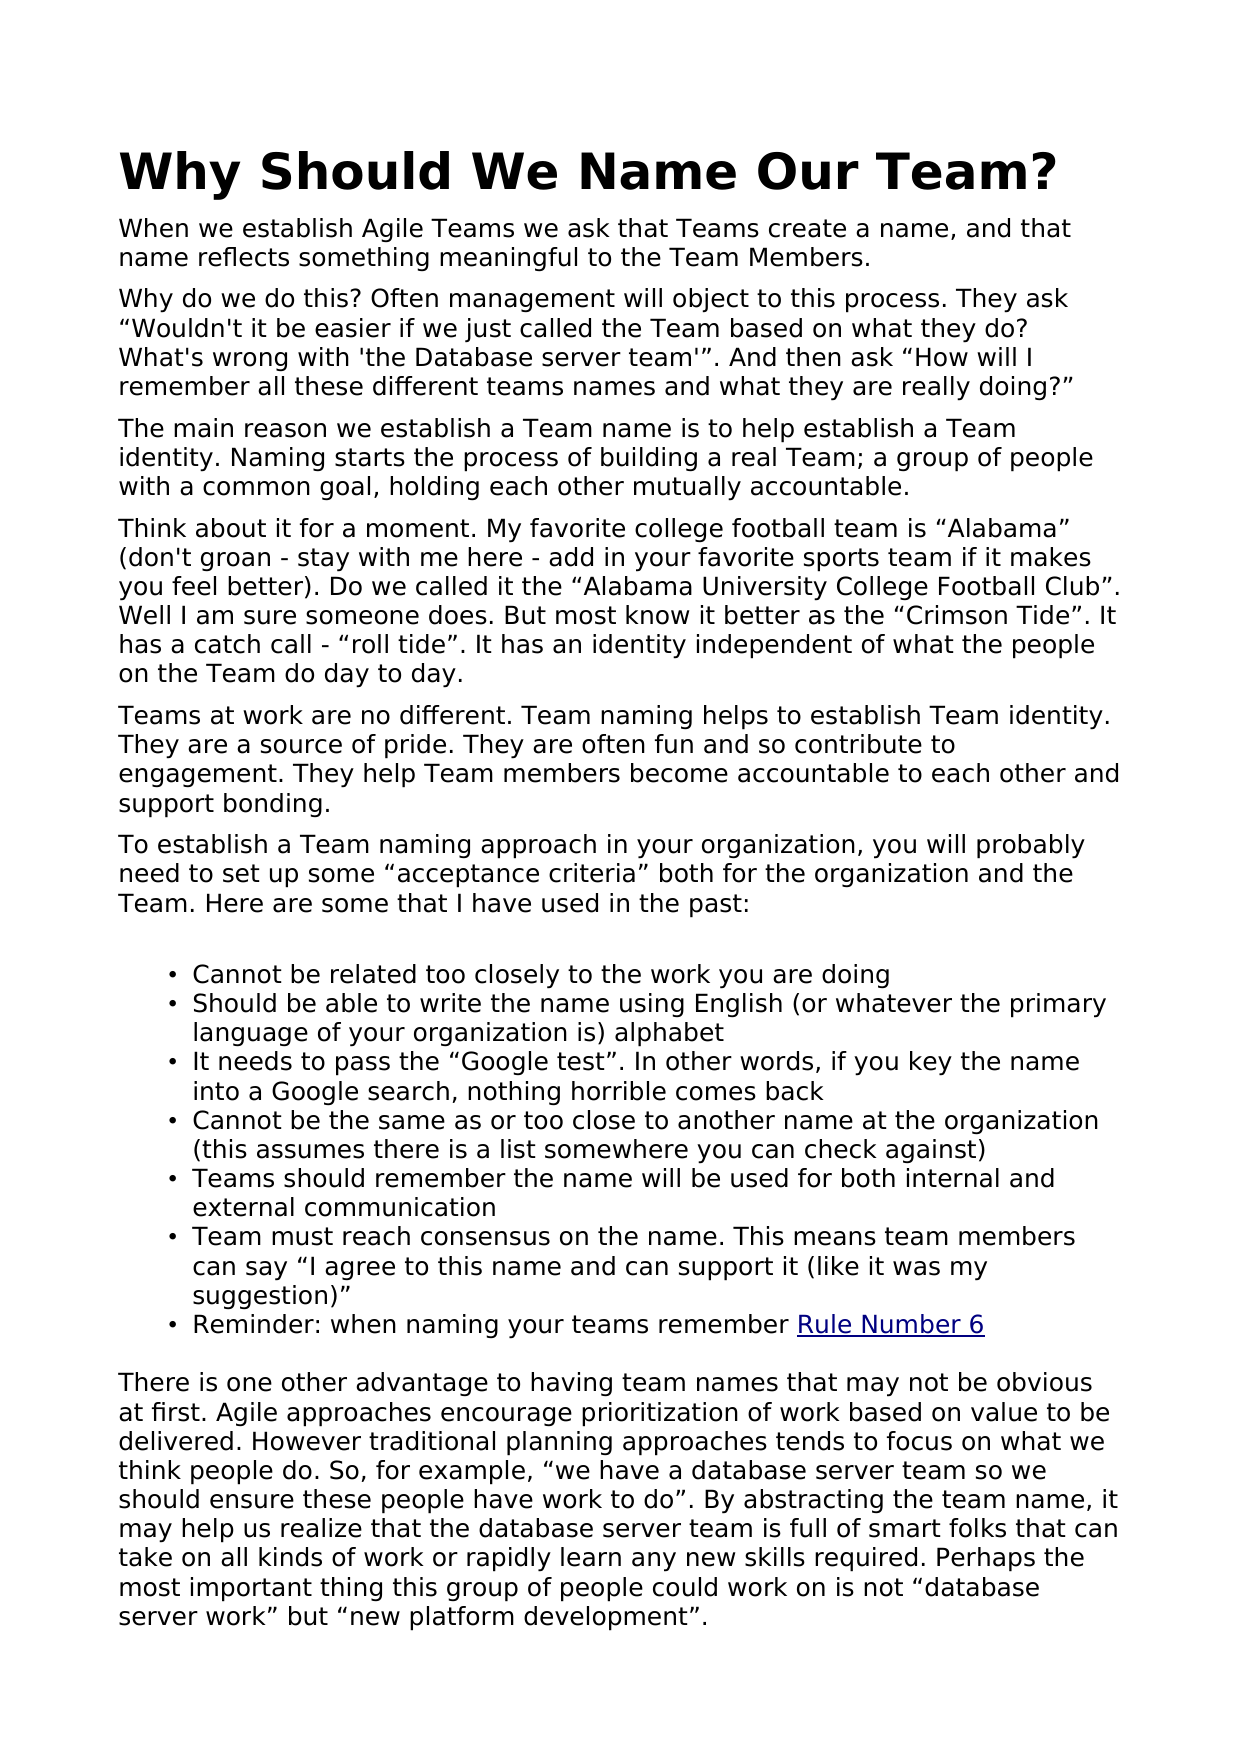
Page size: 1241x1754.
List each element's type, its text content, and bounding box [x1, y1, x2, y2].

subtitle Why Should We Name Our Team? [118, 143, 1122, 201]
list Reminder: when naming your teams remember Rule Number 6 [177, 1310, 1122, 1339]
list Should be able to write the name using English (or whatever the primary language of your organization is) alphabet [177, 989, 1122, 1047]
text Teams at work are no different. Team naming helps to establish Team identity. They are a source of pride. They are often fun and so contribute to engagement. They help Team members become accountable to each other and support bonding. [118, 701, 1122, 818]
list Team must reach consensus on the name. This means team members can say “I agree to this name and can support it (like it was my suggestion)” [177, 1222, 1122, 1310]
text Why do we do this? Often management will object to this process. They ask “Wouldn't it be easier if we just called the Team based on what they do? What's wrong with 'the Database server team'”. And then ask “How will I remember all these different teams names and what they are really doing?” [118, 285, 1122, 401]
text To establish a Team naming approach in your organization, you will probably need to set up some “acceptance criteria” both for the organization and the Team. Here are some that I have used in the past: [118, 831, 1122, 918]
text When we establish Agile Teams we ask that Teams create a name, and that name reflects something meaningful to the Team Members. [118, 214, 1122, 272]
list It needs to pass the “Google test”. In other words, if you key the name into a Google search, nothing horrible comes back [177, 1047, 1122, 1106]
list Cannot be related too closely to the work you are doing [177, 960, 1122, 989]
list Cannot be the same as or too close to another name at the organization (this assumes there is a list somewhere you can check against) [177, 1106, 1122, 1164]
text Think about it for a moment. My favorite college football team is “Alabama” (don't groan - stay with me here - add in your favorite sports team if it makes you feel better). Do we called it the “Alabama University College Football Club”. Well I am sure someone does. But most know it better as the “Crimson Tide”. It has a catch call - “roll tide”. It has an identity independent of what the people on the Team do day to day. [118, 514, 1122, 689]
text There is one other advantage to having team names that may not be obvious at first. Agile approaches encourage prioritization of work based on value to be delivered. However traditional planning approaches tends to focus on what we think people do. So, for example, “we have a database server team so we should ensure these people have work to do”. By abstracting the team name, it may help us realize that the database server team is full of smart folks that can take on all kinds of work or rapidly learn any new skills required. Perhaps the most important thing this group of people could work on is not “database server work” but “new platform development”. [118, 1369, 1122, 1631]
text The main reason we establish a Team name is to help establish a Team identity. Naming starts the process of building a real Team; a group of people with a common goal, holding each other mutually accountable. [118, 414, 1122, 501]
list Teams should remember the name will be used for both internal and external communication [177, 1164, 1122, 1222]
